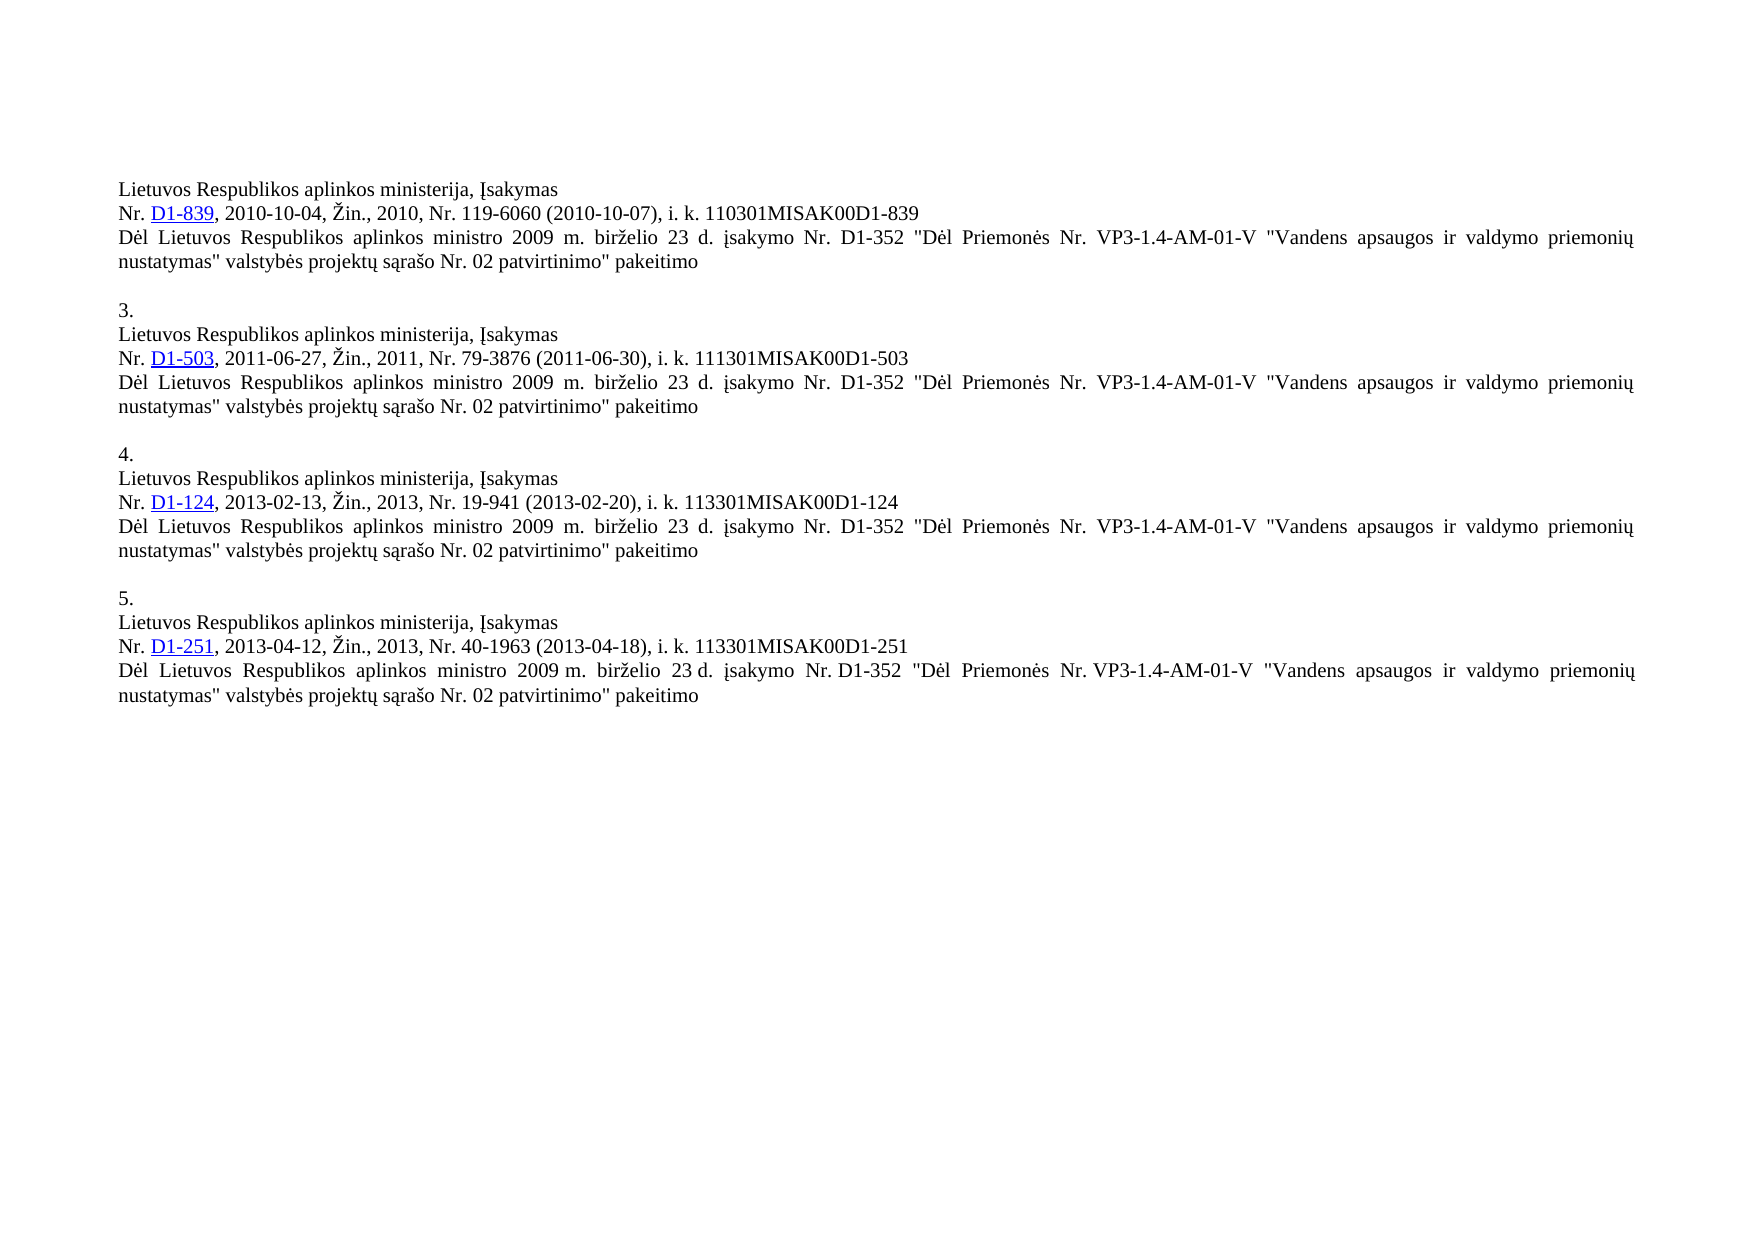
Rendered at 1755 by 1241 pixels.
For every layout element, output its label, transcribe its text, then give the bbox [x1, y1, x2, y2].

text Dėl Lietuvos Respublikos aplinkos ministro 2009 m. birželio 23 d. įsakymo Nr. D1-352 "Dėl Priemonės Nr. VP3-1.4-AM-01-V "Vandens apsaugos ir valdymo priemonių nustatymas" valstybės projektų sąrašo Nr. 02 patvirtinimo" pakeitimo [118, 514, 1636, 562]
text 5. [118, 586, 1636, 610]
text 4. [118, 442, 1636, 466]
text Lietuvos Respublikos aplinkos ministerija, Įsakymas [118, 466, 1636, 490]
text Dėl Lietuvos Respublikos aplinkos ministro 2009 m. birželio 23 d. įsakymo Nr. D1-352 "Dėl Priemonės Nr. VP3-1.4-AM-01-V "Vandens apsaugos ir valdymo priemonių nustatymas" valstybės projektų sąrašo Nr. 02 patvirtinimo" pakeitimo [118, 370, 1636, 418]
text 3. [118, 297, 1636, 322]
text Dėl Lietuvos Respublikos aplinkos ministro 2009 m. birželio 23 d. įsakymo Nr. D1-352 "Dėl Priemonės Nr. VP3-1.4-AM-01-V "Vandens apsaugos ir valdymo priemonių nustatymas" valstybės projektų sąrašo Nr. 02 patvirtinimo" pakeitimo [118, 225, 1636, 273]
text Nr. D1-251, 2013-04-12, Žin., 2013, Nr. 40-1963 (2013-04-18), i. k. 113301MISAK00D1-251 [118, 634, 1636, 658]
text Dėl Lietuvos Respublikos aplinkos ministro 2009 m. birželio 23 d. įsakymo Nr. D1-352 "Dėl Priemonės Nr. VP3-1.4-AM-01-V "Vandens apsaugos ir valdymo priemonių nustatymas" valstybės projektų sąrašo Nr. 02 patvirtinimo" pakeitimo [118, 658, 1636, 707]
text Lietuvos Respublikos aplinkos ministerija, Įsakymas [118, 610, 1636, 634]
text Lietuvos Respublikos aplinkos ministerija, Įsakymas [118, 322, 1636, 346]
text Lietuvos Respublikos aplinkos ministerija, Įsakymas [118, 177, 1636, 201]
text Nr. D1-124, 2013-02-13, Žin., 2013, Nr. 19-941 (2013-02-20), i. k. 113301MISAK00D1-124 [118, 490, 1636, 514]
text Nr. D1-839, 2010-10-04, Žin., 2010, Nr. 119-6060 (2010-10-07), i. k. 110301MISAK00D1-839 [118, 201, 1636, 225]
text Nr. D1-503, 2011-06-27, Žin., 2011, Nr. 79-3876 (2011-06-30), i. k. 111301MISAK00D1-503 [118, 346, 1636, 370]
